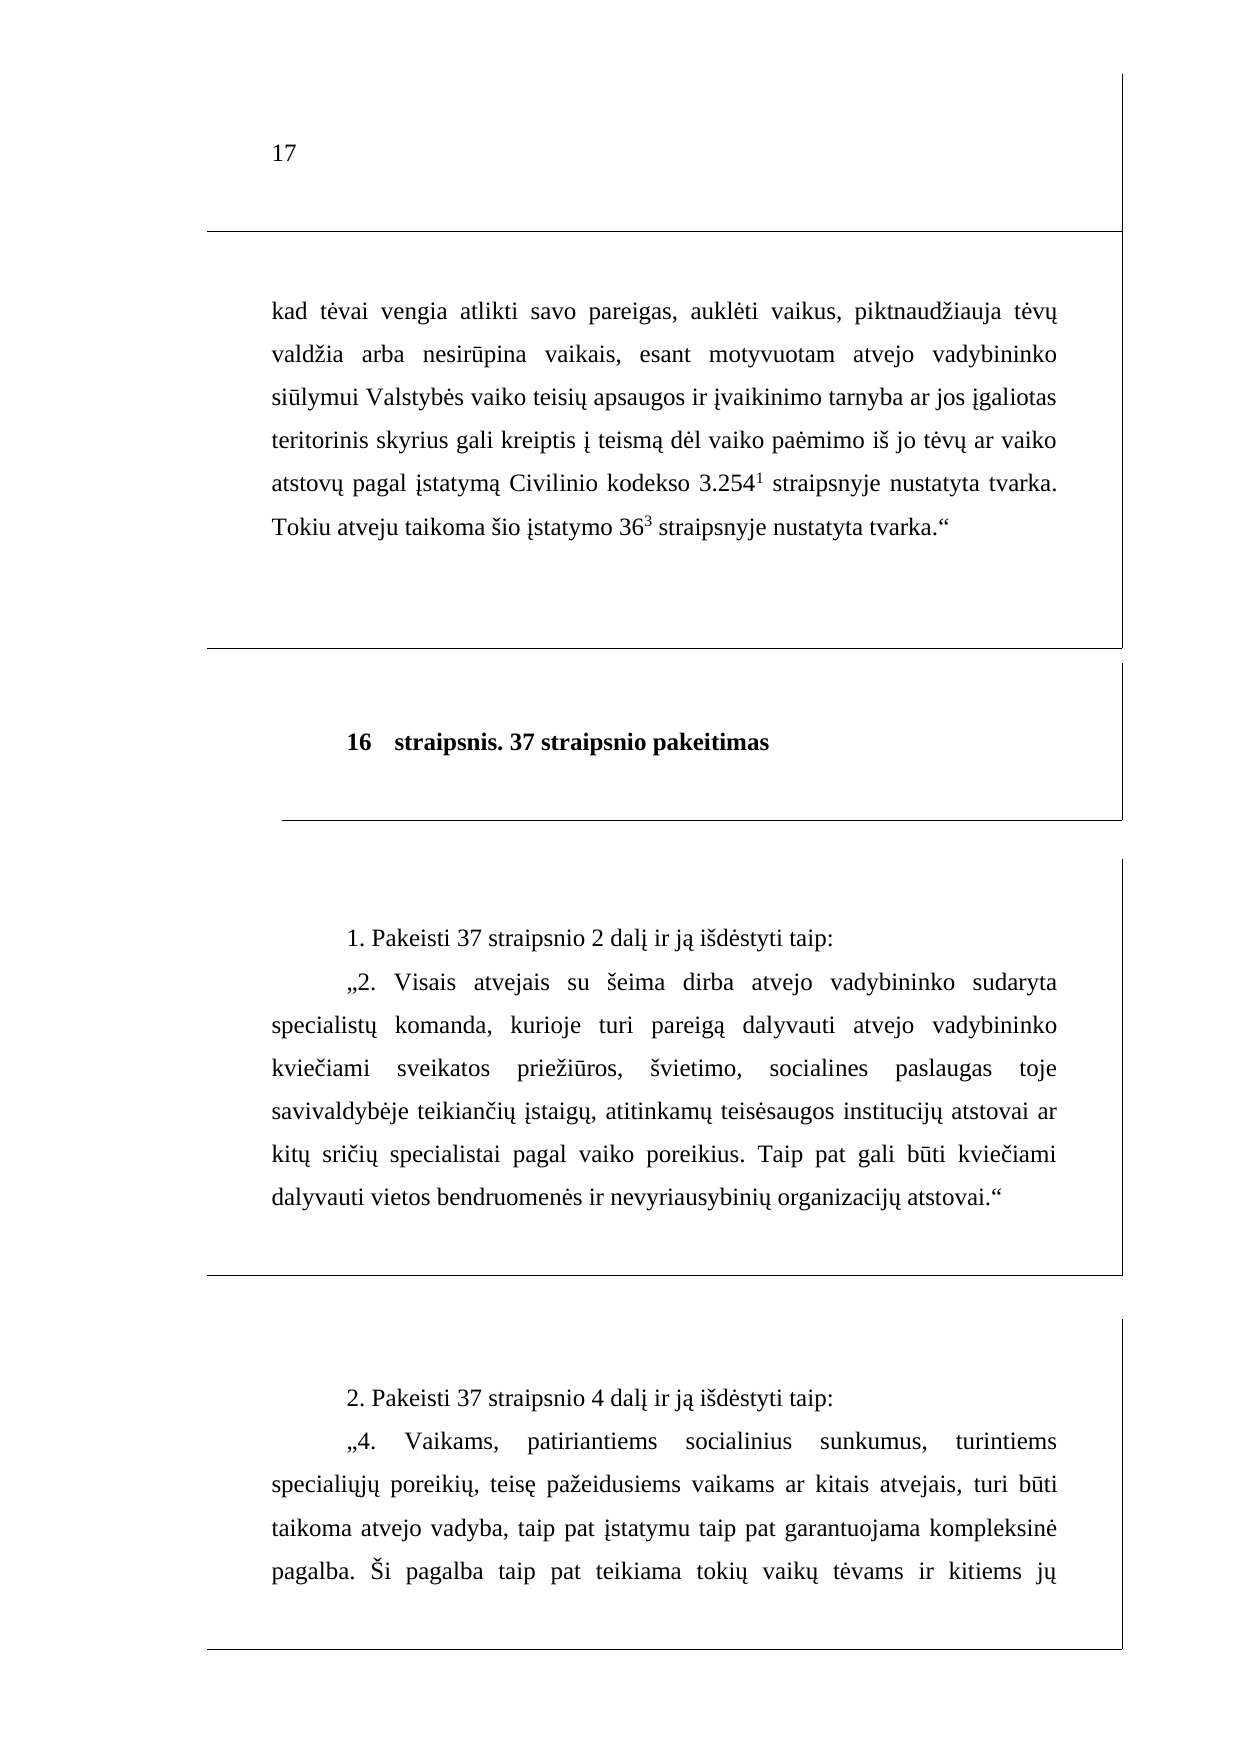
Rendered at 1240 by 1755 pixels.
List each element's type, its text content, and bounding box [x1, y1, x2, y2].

text „4. Vaikams, patiriantiems socialinius sunkumus, turintiems specialiųjų poreikių, teisę pažeidusiems vaikams ar kitais atvejais, turi būti taikoma atvejo vadyba, taip pat įstatymu taip pat garantuojama kompleksinė pagalba. Ši pagalba taip pat teikiama tokių vaikų tėvams ir kitiems jų atstovams pagal įstatymą, teikiant būtinas paslaugas, jeigu yra poreikis, – kompleksinę ilgalaikę pagalbą.“ [207, 1362, 1122, 1649]
text 16 straipsnis. 37 straipsnio pakeitimas [282, 662, 1122, 820]
text 2. Pakeisti 37 straipsnio 4 dalį ir ją išdėstyti taip: [207, 1319, 1122, 1362]
text Jei atvejo vadybos metu paaiškėja, kad vaiko tėvai ar vaiko atstovai pagal įstatymą nesirūpina, nesidomi vaiku, sistemingai šiurkščiai pažeidinėja vaiko teises, o kompleksinės pagalbos priemonės yra neveiksmingos dėl to, kad tėvai vengia atlikti savo pareigas, auklėti vaikus, piktnaudžiauja tėvų valdžia arba nesirūpina vaikais, esant motyvuotam atvejo vadybininko siūlymui Valstybės vaiko teisių apsaugos ir įvaikinimo tarnyba ar jos įgaliotas teritorinis skyrius gali kreiptis į teismą dėl vaiko paėmimo iš jo tėvų ar vaiko atstovų pagal įstatymą Civilinio kodekso 3.2541 straipsnyje nustatyta tvarka. Tokiu atveju taikoma šio įstatymo 363 straipsnyje nustatyta tvarka.“ [207, 231, 1122, 540]
text „2. Visais atvejais su šeima dirba atvejo vadybininko sudaryta specialistų komanda, kurioje turi pareigą dalyvauti atvejo vadybininko kviečiami sveikatos priežiūros, švietimo, socialines paslaugas toje savivaldybėje teikiančių įstaigų, atitinkamų teisėsaugos institucijų atstovai ar kitų sričių specialistai pagal vaiko poreikius. Taip pat gali būti kviečiami dalyvauti vietos bendruomenės ir nevyriausybinių organizacijų atstovai.“ [207, 902, 1122, 1275]
text 1. Pakeisti 37 straipsnio 2 dalį ir ją išdėstyti taip: [207, 859, 1122, 902]
